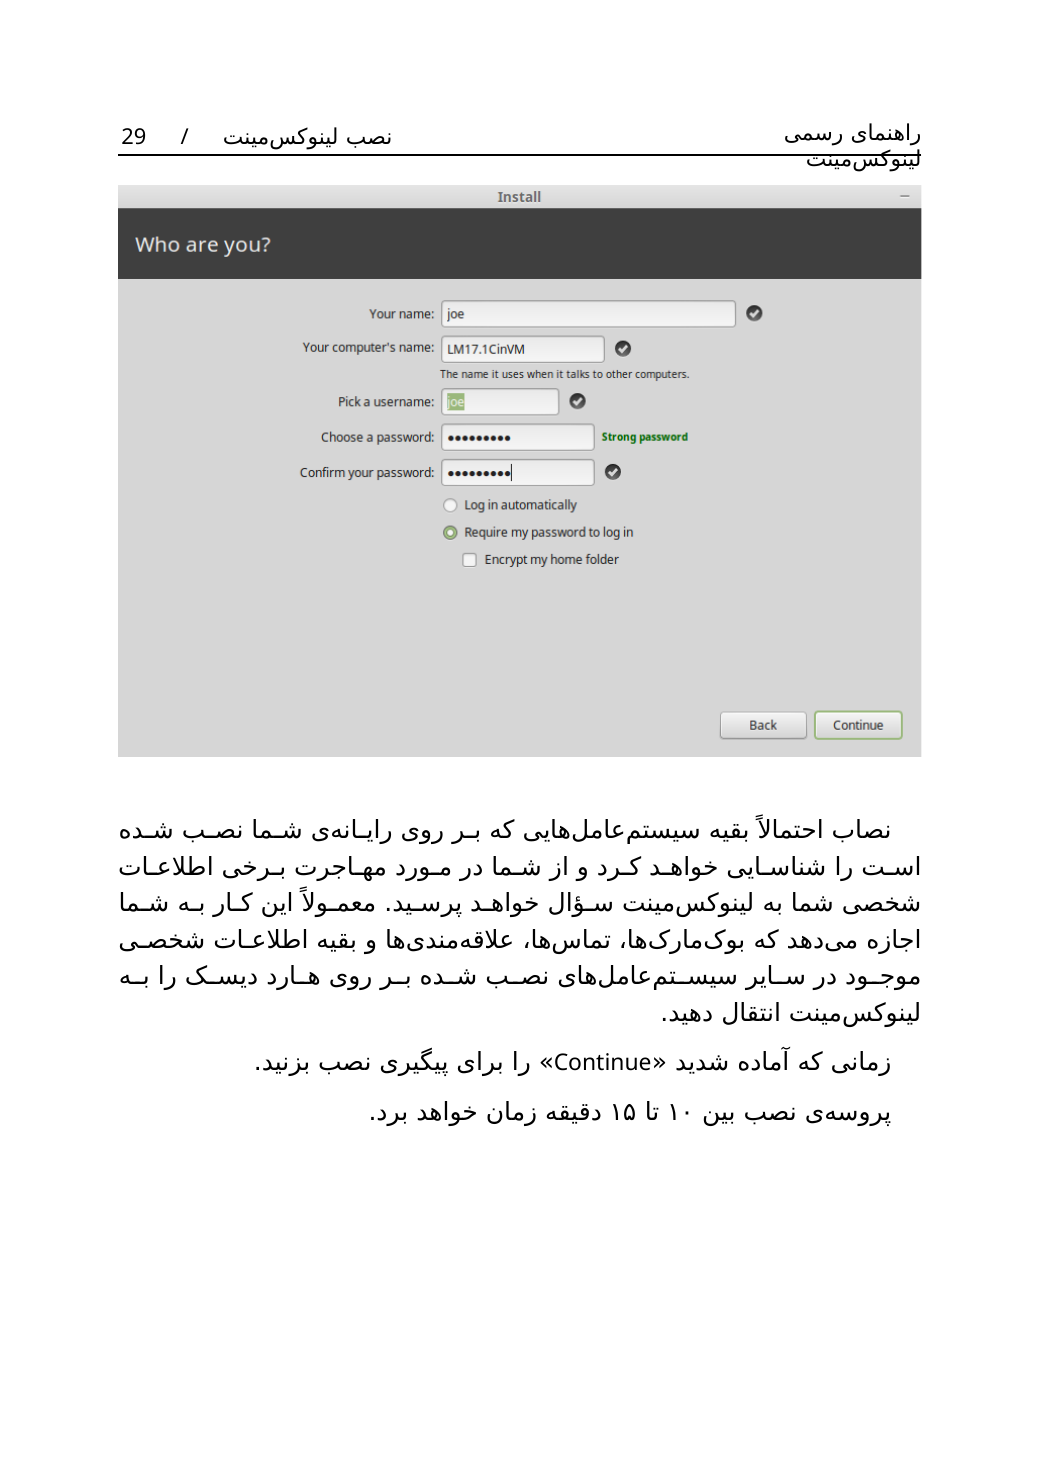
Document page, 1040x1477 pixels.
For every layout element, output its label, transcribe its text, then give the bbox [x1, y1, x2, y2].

text پروسه‌ی نصب بین ۱۰ تا ۱۵ دقیقه زمان خواهد برد. [118, 1097, 921, 1127]
picture [118, 185, 922, 757]
text زمانی که آماده شدید «Continue» را برای پیگیری نصب بزنید. [118, 1046, 921, 1077]
text نصاب احتمالاً بقیه سیستم‌عامل‌هایی که بر روی رایانه‌ی شما نصب شده است را شناسایی خواهد کرد و از شما در مورد مهاجرت برخی اطلاعات شخصی شما به لینوکس‌مینت سؤال خواهد پرسید. معمولاً این کار به شما اجازه می‌دهد که بوک‌مارک‌ها، تماس‌ها، علاقه‌مندی‌ها و بقیه اطلاعات شخصی موجود در سایر سیستم‌عامل‌های نصب شده بر روی هارد دیسک را به لینوکس‌مینت انتقال دهید. [118, 815, 921, 1027]
